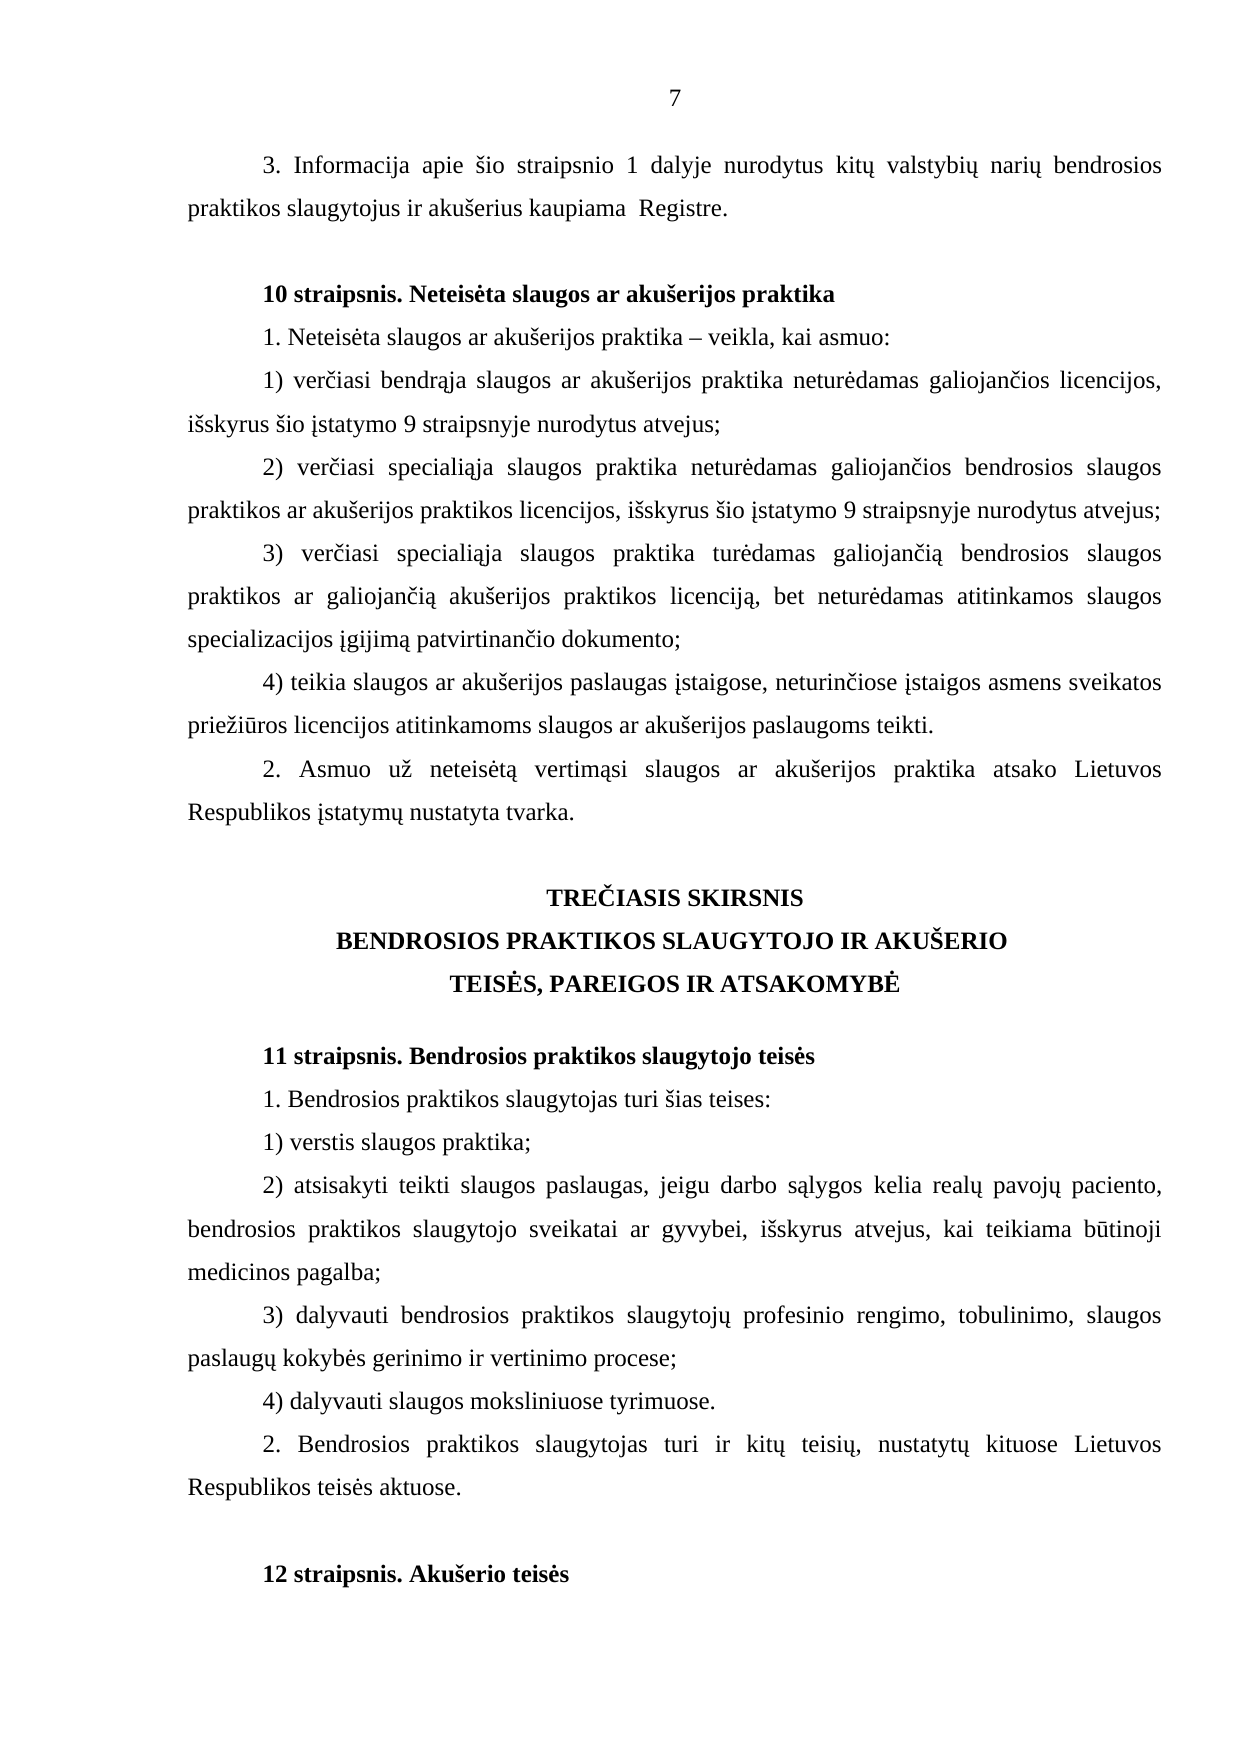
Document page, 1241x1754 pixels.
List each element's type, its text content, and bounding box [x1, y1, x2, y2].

text 10 straipsnis. Neteisėta slaugos ar akušerijos praktika [262, 279, 1162, 308]
text 12 straipsnis. Akušerio teisės [262, 1559, 1162, 1587]
text TREČIASIS SKIRSNIS [187, 883, 1162, 912]
text 1. Neteisėta slaugos ar akušerijos praktika – veikla, kai asmuo: [187, 322, 1162, 351]
text 2. Asmuo už neteisėtą vertimąsi slaugos ar akušerijos praktika atsako Lietuvos Respublikos įstatymų nustatyta tvarka. [187, 754, 1162, 826]
text BENDROSIOS PRAKTIKOS SLAUGYTOJO IR AKUŠERIO [187, 926, 1162, 955]
text 1) verstis slaugos praktika; [262, 1127, 1162, 1156]
text 11 straipsnis. Bendrosios praktikos slaugytojo teisės [262, 1041, 1162, 1070]
text 2. Bendrosios praktikos slaugytojas turi ir kitų teisių, nustatytų kituose Lietuvos Respublikos teisės aktuose. [187, 1429, 1162, 1501]
text 3) verčiasi specialiąja slaugos praktika turėdamas galiojančią bendrosios slaugos praktikos ar galiojančią akušerijos praktikos licenciją, bet neturėdamas atitinkamos slaugos specializacijos įgijimą patvirtinančio dokumento; [187, 538, 1162, 653]
text 4) teikia slaugos ar akušerijos paslaugas įstaigose, neturinčiose įstaigos asmens sveikatos priežiūros licencijos atitinkamoms slaugos ar akušerijos paslaugoms teikti. [187, 667, 1162, 739]
text 2) verčiasi specialiąja slaugos praktika neturėdamas galiojančios bendrosios slaugos praktikos ar akušerijos praktikos licencijos, išskyrus šio įstatymo 9 straipsnyje nurodytus atvejus; [187, 452, 1162, 524]
text 1) verčiasi bendrąja slaugos ar akušerijos praktika neturėdamas galiojančios licencijos, išskyrus šio įstatymo 9 straipsnyje nurodytus atvejus; [187, 366, 1162, 437]
text 3. Informacija apie šio straipsnio 1 dalyje nurodytus kitų valstybių narių bendrosios praktikos slaugytojus ir akušerius kaupiama Registre. [187, 150, 1162, 222]
text 1. Bendrosios praktikos slaugytojas turi šias teises: [187, 1084, 1162, 1113]
text TEISĖS, PAREIGOS IR ATSAKOMYBĖ [187, 969, 1162, 998]
text 2) atsisakyti teikti slaugos paslaugas, jeigu darbo sąlygos kelia realų pavojų paciento, bendrosios praktikos slaugytojo sveikatai ar gyvybei, išskyrus atvejus, kai teikiama būtinoji medicinos pagalba; [187, 1171, 1162, 1286]
text 4) dalyvauti slaugos moksliniuose tyrimuose. [262, 1386, 1162, 1415]
text 3) dalyvauti bendrosios praktikos slaugytojų profesinio rengimo, tobulinimo, slaugos paslaugų kokybės gerinimo ir vertinimo procese; [187, 1300, 1162, 1372]
